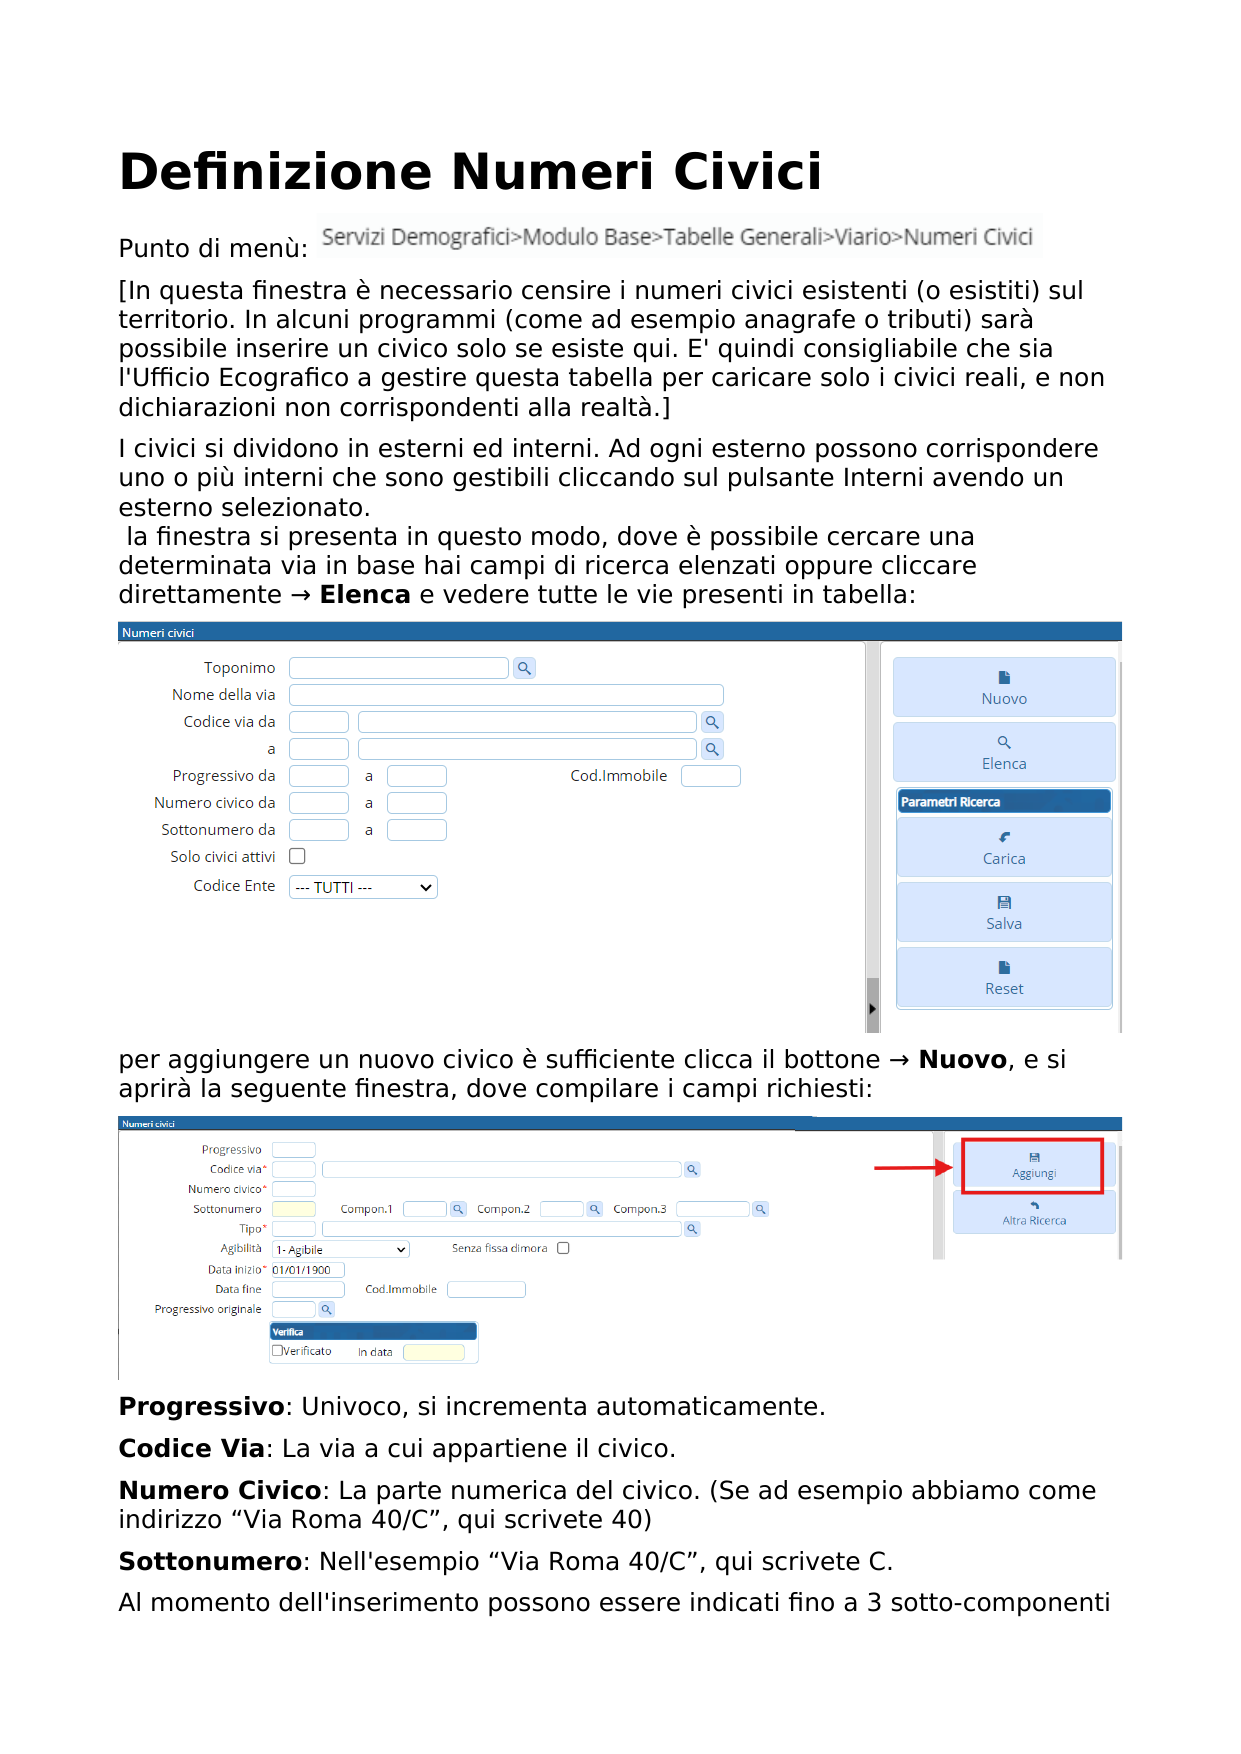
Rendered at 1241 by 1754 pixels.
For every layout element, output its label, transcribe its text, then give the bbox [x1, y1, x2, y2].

text Sottonumero: Nell'esempio “Via Roma 40/C”, qui scrivete C. [118, 1547, 1122, 1576]
text per aggiungere un nuovo civico è sufficiente clicca il bottone → Nuovo, e si aprirà la seguente finestra, dove compilare i campi richiesti: [118, 1045, 1122, 1103]
text Punto di menù: [118, 214, 1122, 263]
text Codice Via: La via a cui appartiene il civico. [118, 1434, 1122, 1463]
picture [118, 1116, 1123, 1380]
picture [316, 213, 1044, 258]
text Numero Civico: La parte numerica del civico. (Se ad esempio abbiamo come indirizzo “Via Roma 40/C”, qui scrivete 40) [118, 1476, 1122, 1534]
subtitle Definizione Numeri Civici [118, 143, 1122, 201]
text Progressivo: Univoco, si incrementa automaticamente. [118, 1392, 1122, 1422]
text [In questa finestra è necessario censire i numeri civici esistenti (o esistiti) sul territorio. In alcuni programmi (come ad esempio anagrafe o tributi) sarà possibile inserire un civico solo se esiste qui. E' quindi consigliabile che sia l'Ufficio Ecografico a gestire questa tabella per caricare solo i civici reali, e non dichiarazioni non corrispondenti alla realtà.] [118, 276, 1122, 422]
picture [118, 621, 1123, 1033]
text Al momento dell'inserimento possono essere indicati fino a 3 sotto-componenti [118, 1588, 1122, 1617]
text I civici si dividono in esterni ed interni. Ad ogni esterno possono corrispondere uno o più interni che sono gestibili cliccando sul pulsante Interni avendo un esterno selezionato. la finestra si presenta in questo modo, dove è possibile cercare una determinata via in base hai campi di ricerca elenzati oppure cliccare direttamente → Elenca e vedere tutte le vie presenti in tabella: [118, 434, 1122, 609]
